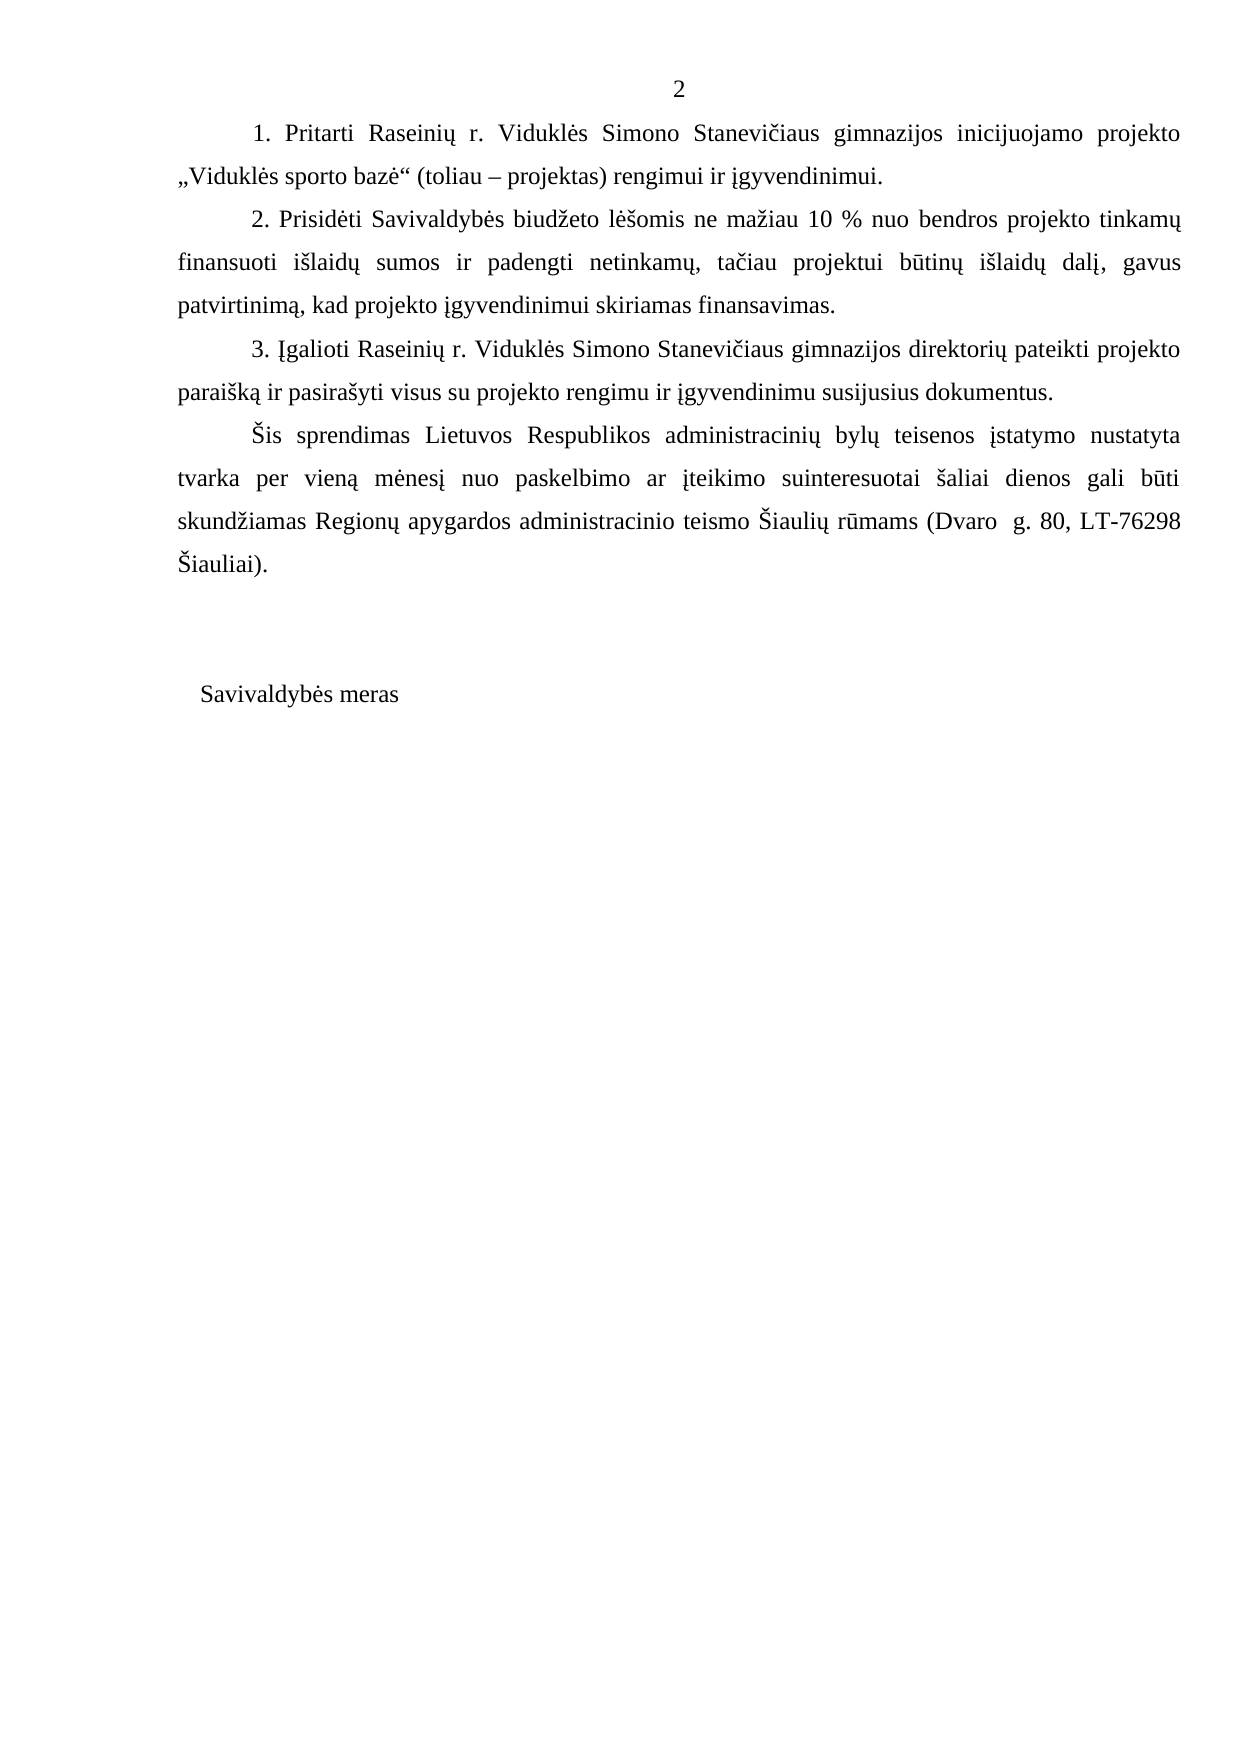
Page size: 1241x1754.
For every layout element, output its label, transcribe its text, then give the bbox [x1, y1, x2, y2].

table_header [824, 679, 1192, 714]
text 3. Įgalioti Raseinių r. Viduklės Simono Stanevičiaus gimnazijos direktorių pateikti projekto paraišką ir pasirašyti visus su projekto rengimu ir įgyvendinimu susijusius dokumentus. [177, 334, 1181, 406]
table_header Savivaldybės meras [189, 679, 572, 714]
text Šis sprendimas Lietuvos Respublikos administracinių bylų teisenos įstatymo nustatyta tvarka per vieną mėnesį nuo paskelbimo ar įteikimo suinteresuotai šaliai dienos gali būti skundžiamas Regionų apygardos administracinio teismo Šiaulių rūmams (Dvaro g. 80, LT-76298 Šiauliai). [177, 420, 1181, 578]
text 2. Prisidėti Savivaldybės biudžeto lėšomis ne mažiau 10 % nuo bendros projekto tinkamų finansuoti išlaidų sumos ir padengti netinkamų, tačiau projektui būtinų išlaidų dalį, gavus patvirtinimą, kad projekto įgyvendinimui skiriamas finansavimas. [177, 204, 1181, 319]
text 1. Pritarti Raseinių r. Viduklės Simono Stanevičiaus gimnazijos inicijuojamo projekto „Viduklės sporto bazė“ (toliau – projektas) rengimui ir įgyvendinimui. [177, 118, 1181, 190]
table_header [573, 679, 823, 714]
